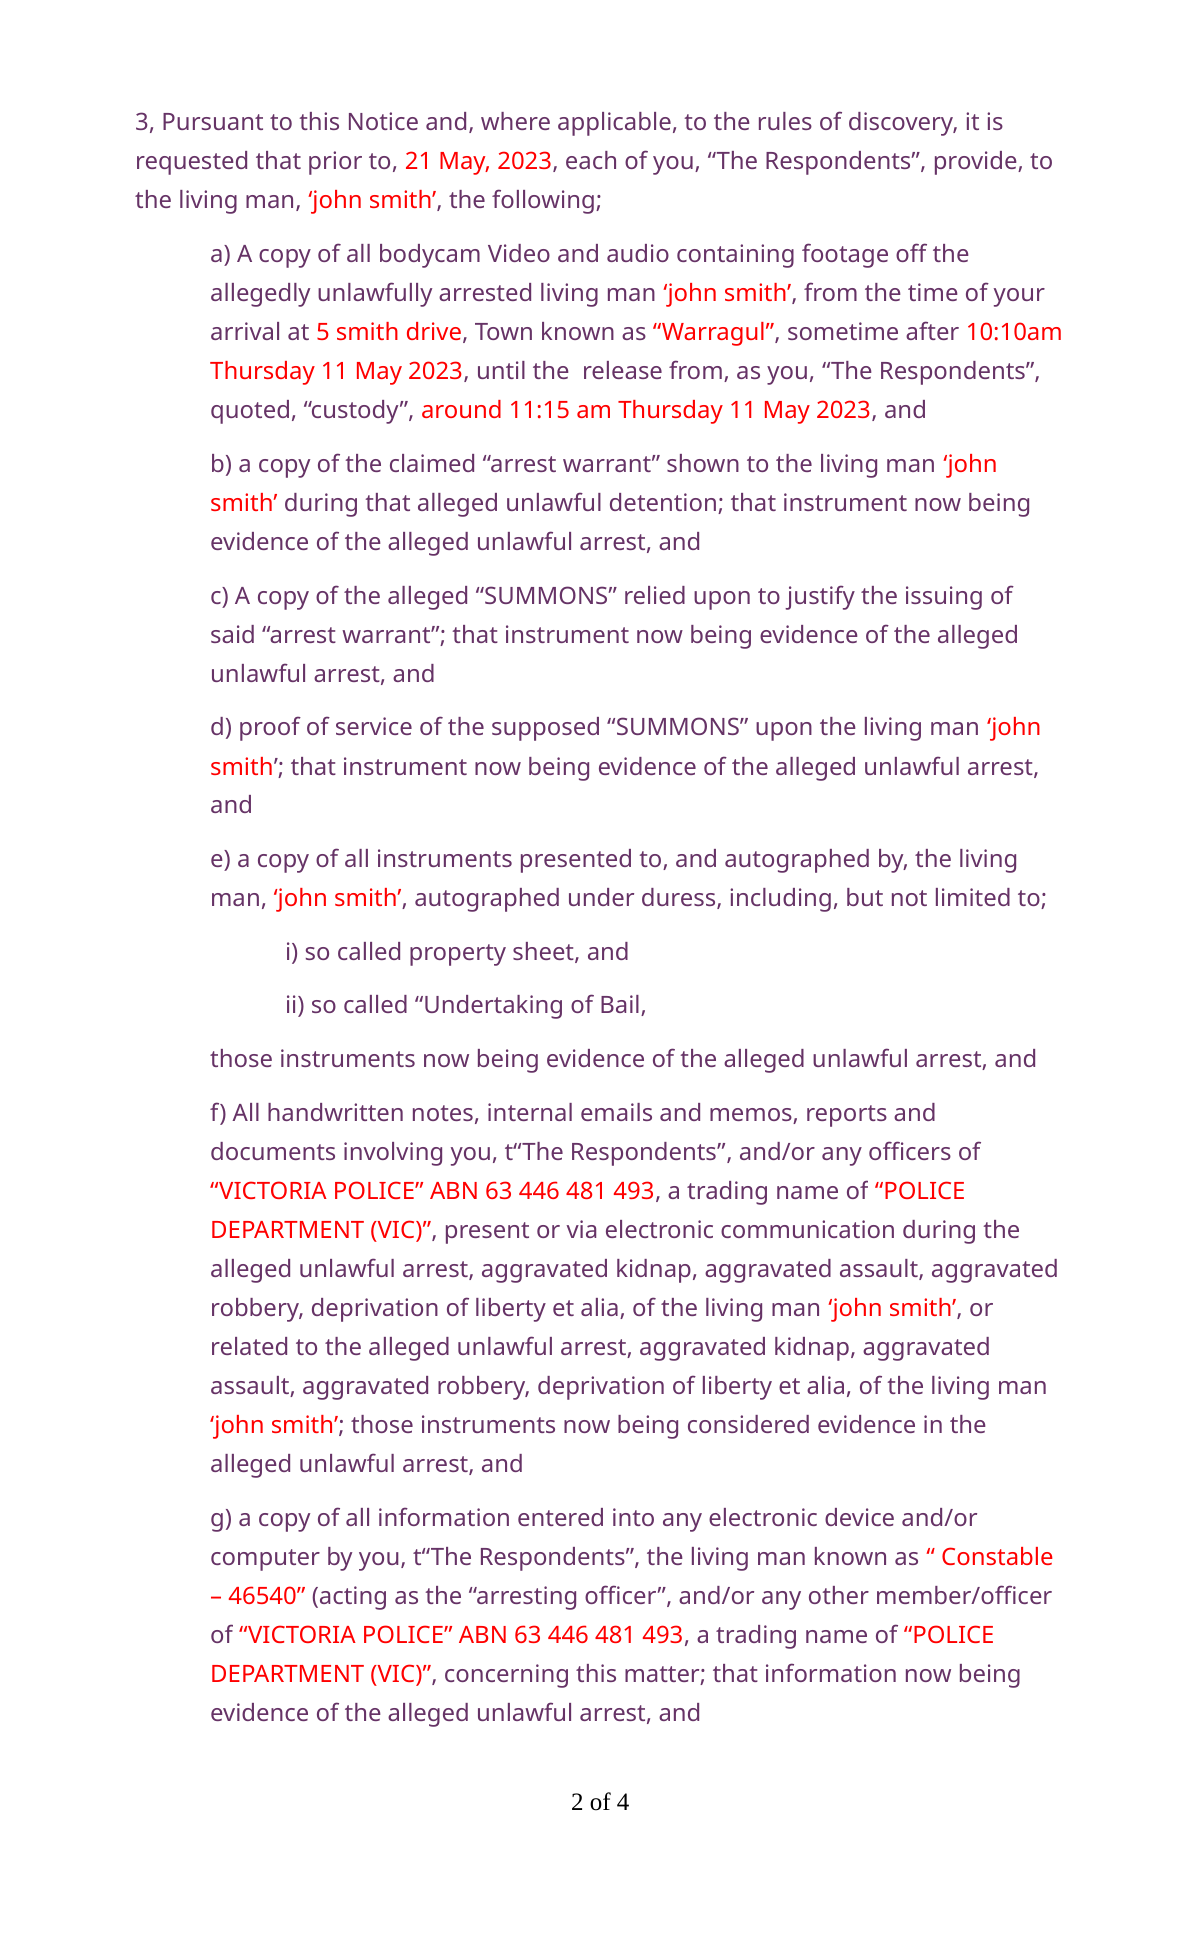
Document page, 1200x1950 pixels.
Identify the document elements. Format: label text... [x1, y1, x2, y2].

text i) so called property sheet, and [285, 935, 1065, 967]
text a) A copy of all bodycam Video and audio containing footage off the allegedly unlawfully arrested living man ‘john smith’, from the time of your arrival at 5 smith drive, Town known as “Warragul”, sometime after 10:10am Thursday 11 May 2023, until the release from, as you, “The Respondents”, quoted, “custody”, around 11:15 am Thursday 11 May 2023, and [210, 237, 1065, 426]
text b) a copy of the claimed “arrest warrant” shown to the living man ‘john smith’ during that alleged unlawful detention; that instrument now being evidence of the alleged unlawful arrest, and [210, 447, 1065, 557]
text e) a copy of all instruments presented to, and autographed by, the living man, ‘john smith’, autographed under duress, including, but not limited to; [210, 842, 1065, 914]
text those instruments now being evidence of the alleged unlawful arrest, and [210, 1042, 1065, 1074]
text f) All handwritten notes, internal emails and memos, reports and documents involving you, t“The Respondents”, and/or any officers of “VICTORIA POLICE” ABN 63 446 481 493, a trading name of “POLICE DEPARTMENT (VIC)”, present or via electronic communication during the alleged unlawful arrest, aggravated kidnap, aggravated assault, aggravated robbery, deprivation of liberty et alia, of the living man ‘john smith’, or related to the alleged unlawful arrest, aggravated kidnap, aggravated assault, aggravated robbery, deprivation of liberty et alia, of the living man ‘john smith’; those instruments now being considered evidence in the alleged unlawful arrest, and [210, 1096, 1065, 1480]
text d) proof of service of the supposed “SUMMONS” upon the living man ‘john smith’; that instrument now being evidence of the alleged unlawful arrest, and [210, 710, 1065, 821]
text ii) so called “Undertaking of Bail, [285, 988, 1065, 1021]
text g) a copy of all information entered into any electronic device and/or computer by you, t“The Respondents”, the living man known as “ Constable – 46540” (acting as the “arresting officer”, and/or any other member/officer of “VICTORIA POLICE” ABN 63 446 481 493, a trading name of “POLICE DEPARTMENT (VIC)”, concerning this matter; that information now being evidence of the alleged unlawful arrest, and [210, 1501, 1065, 1729]
text c) A copy of the alleged “SUMMONS” relied upon to justify the issuing of said “arrest warrant”; that instrument now being evidence of the alleged unlawful arrest, and [210, 578, 1065, 689]
text 3, Pursuant to this Notice and, where applicable, to the rules of discovery, it is requested that prior to, 21 May, 2023, each of you, “The Respondents”, provide, to the living man, ‘john smith’, the following; [135, 105, 1065, 216]
